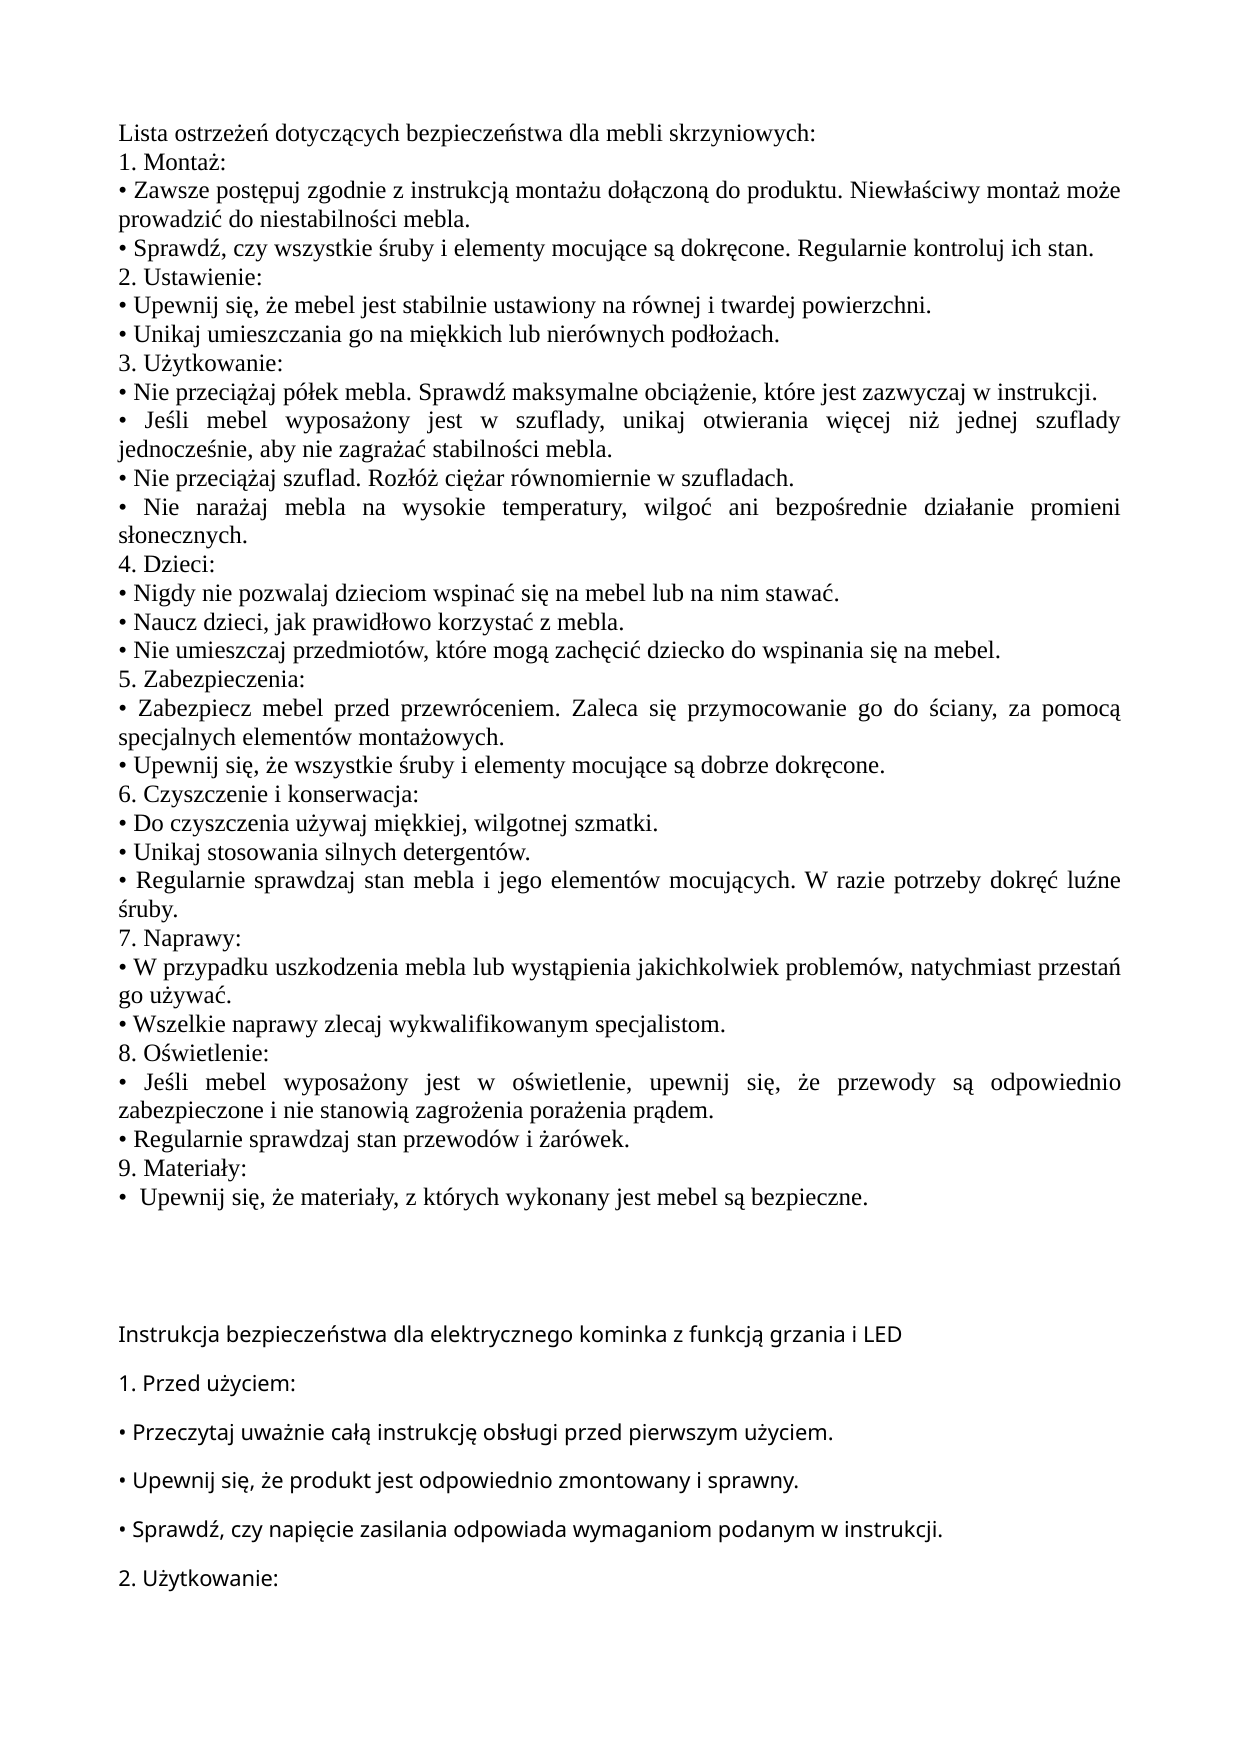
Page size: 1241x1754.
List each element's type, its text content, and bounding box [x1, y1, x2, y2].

text • Nie przeciążaj półek mebla. Sprawdź maksymalne obciążenie, które jest zazwyczaj w instrukcji. [118, 377, 1122, 406]
text 3. Użytkowanie: [118, 348, 1122, 377]
text • Regularnie sprawdzaj stan mebla i jego elementów mocujących. W razie potrzeby dokręć luźne śruby. [118, 866, 1122, 923]
text • Sprawdź, czy wszystkie śruby i elementy mocujące są dokręcone. Regularnie kontroluj ich stan. [118, 233, 1122, 262]
text • Przeczytaj uważnie całą instrukcję obsługi przed pierwszym użyciem. [118, 1416, 1122, 1446]
text 6. Czyszczenie i konserwacja: [118, 779, 1122, 808]
text Instrukcja bezpieczeństwa dla elektrycznego kominka z funkcją grzania i LED [118, 1319, 1122, 1349]
text Lista ostrzeżeń dotyczących bezpieczeństwa dla mebli skrzyniowych: [118, 118, 1122, 147]
text • Nigdy nie pozwalaj dzieciom wspinać się na mebel lub na nim stawać. [118, 578, 1122, 607]
text • Regularnie sprawdzaj stan przewodów i żarówek. [118, 1124, 1122, 1153]
text 1. Przed użyciem: [118, 1368, 1122, 1397]
text 7. Naprawy: [118, 923, 1122, 952]
text 1. Montaż: [118, 147, 1122, 176]
text • Upewnij się, że materiały, z których wykonany jest mebel są bezpieczne. [118, 1182, 1122, 1211]
text 2. Użytkowanie: [118, 1563, 1122, 1592]
text • Zabezpiecz mebel przed przewróceniem. Zaleca się przymocowanie go do ściany, za pomocą specjalnych elementów montażowych. [118, 693, 1122, 751]
text 9. Materiały: [118, 1153, 1122, 1182]
text • Unikaj umieszczania go na miękkich lub nierównych podłożach. [118, 319, 1122, 348]
text • Upewnij się, że wszystkie śruby i elementy mocujące są dobrze dokręcone. [118, 751, 1122, 779]
text • Nie narażaj mebla na wysokie temperatury, wilgoć ani bezpośrednie działanie promieni słonecznych. [118, 492, 1122, 549]
text • Unikaj stosowania silnych detergentów. [118, 837, 1122, 866]
text • Zawsze postępuj zgodnie z instrukcją montażu dołączoną do produktu. Niewłaściwy montaż może prowadzić do niestabilności mebla. [118, 176, 1122, 233]
text • Do czyszczenia używaj miękkiej, wilgotnej szmatki. [118, 808, 1122, 837]
text • Upewnij się, że produkt jest odpowiednio zmontowany i sprawny. [118, 1465, 1122, 1495]
text • Nie przeciążaj szuflad. Rozłóż ciężar równomiernie w szufladach. [118, 463, 1122, 492]
text • Sprawdź, czy napięcie zasilania odpowiada wymaganiom podanym w instrukcji. [118, 1514, 1122, 1544]
text • Wszelkie naprawy zlecaj wykwalifikowanym specjalistom. [118, 1009, 1122, 1038]
text • Upewnij się, że mebel jest stabilnie ustawiony na równej i twardej powierzchni. [118, 291, 1122, 319]
text 4. Dzieci: [118, 549, 1122, 578]
text • Nie umieszczaj przedmiotów, które mogą zachęcić dziecko do wspinania się na mebel. [118, 636, 1122, 664]
text • Jeśli mebel wyposażony jest w oświetlenie, upewnij się, że przewody są odpowiednio zabezpieczone i nie stanowią zagrożenia porażenia prądem. [118, 1067, 1122, 1124]
text • W przypadku uszkodzenia mebla lub wystąpienia jakichkolwiek problemów, natychmiast przestań go używać. [118, 952, 1122, 1009]
text • Jeśli mebel wyposażony jest w szuflady, unikaj otwierania więcej niż jednej szuflady jednocześnie, aby nie zagrażać stabilności mebla. [118, 406, 1122, 463]
text 2. Ustawienie: [118, 262, 1122, 291]
text 8. Oświetlenie: [118, 1038, 1122, 1067]
text • Naucz dzieci, jak prawidłowo korzystać z mebla. [118, 607, 1122, 636]
text 5. Zabezpieczenia: [118, 664, 1122, 693]
